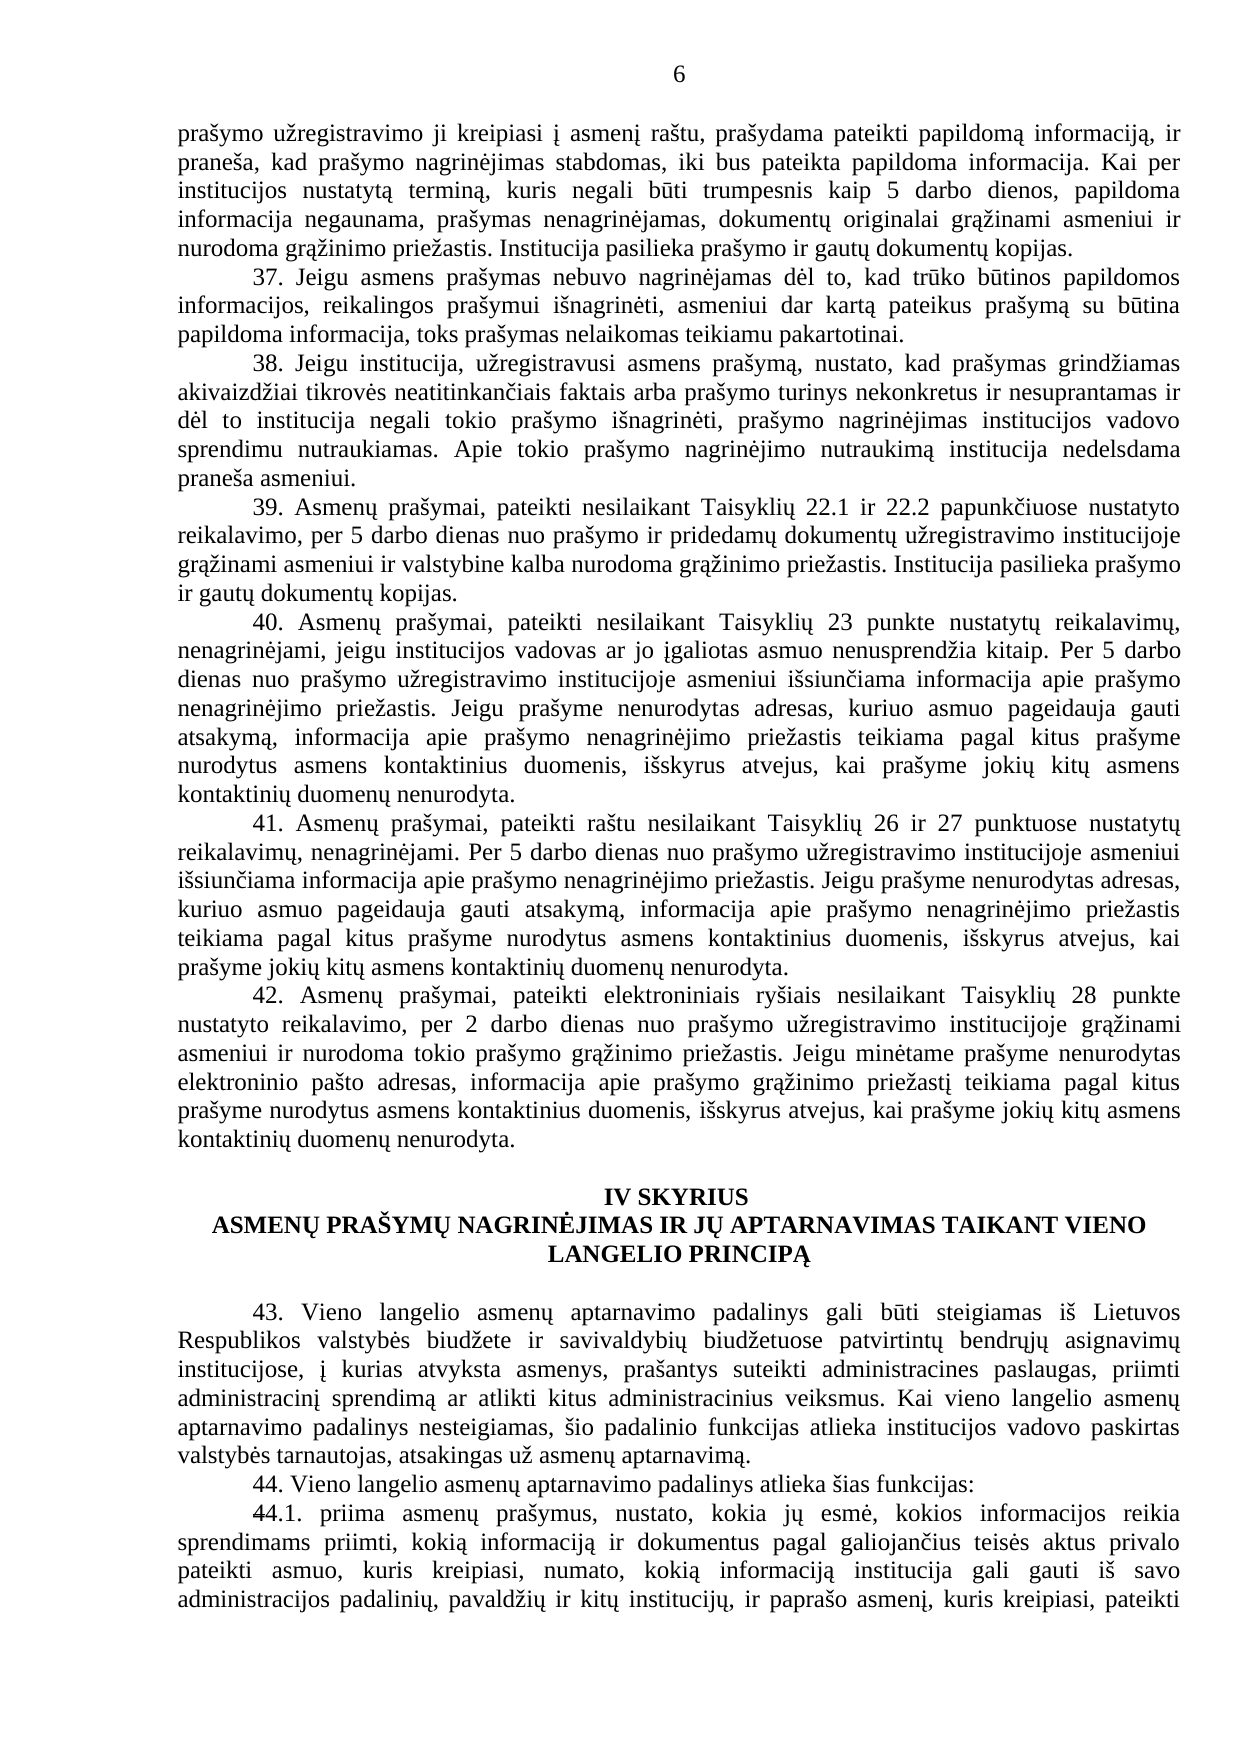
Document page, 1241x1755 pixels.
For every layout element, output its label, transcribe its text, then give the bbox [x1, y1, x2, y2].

text prašymo užregistravimo ji kreipiasi į asmenį raštu, prašydama pateikti papildomą informaciją, ir praneša, kad prašymo nagrinėjimas stabdomas, iki bus pateikta papildoma informacija. Kai per institucijos nustatytą terminą, kuris negali būti trumpesnis kaip 5 darbo dienos, papildoma informacija negaunama, prašymas nenagrinėjamas, dokumentų originalai grąžinami asmeniui ir nurodoma grąžinimo priežastis. Institucija pasilieka prašymo ir gautų dokumentų kopijas. [177, 118, 1181, 262]
text ASMENŲ PRAŠYMŲ NAGRINĖJIMAS IR JŲ APTARNAVIMAS TAIKANT VIENO LANGELIO PRINCIPĄ [177, 1211, 1181, 1268]
text 38. Jeigu institucija, užregistravusi asmens prašymą, nustato, kad prašymas grindžiamas akivaizdžiai tikrovės neatitinkančiais faktais arba prašymo turinys nekonkretus ir nesuprantamas ir dėl to institucija negali tokio prašymo išnagrinėti, prašymo nagrinėjimas institucijos vadovo sprendimu nutraukiamas. Apie tokio prašymo nagrinėjimo nutraukimą institucija nedelsdama praneša asmeniui. [177, 348, 1181, 492]
text 39. Asmenų prašymai, pateikti nesilaikant Taisyklių 22.1 ir 22.2 papunkčiuose nustatyto reikalavimo, per 5 darbo dienas nuo prašymo ir pridedamų dokumentų užregistravimo institucijoje grąžinami asmeniui ir valstybine kalba nurodoma grąžinimo priežastis. Institucija pasilieka prašymo ir gautų dokumentų kopijas. [177, 492, 1181, 607]
text 44. Vieno langelio asmenų aptarnavimo padalinys atlieka šias funkcijas: [177, 1469, 1181, 1498]
text 43. Vieno langelio asmenų aptarnavimo padalinys gali būti steigiamas iš Lietuvos Respublikos valstybės biudžete ir savivaldybių biudžetuose patvirtintų bendrųjų asignavimų institucijose, į kurias atvyksta asmenys, prašantys suteikti administracines paslaugas, priimti administracinį sprendimą ar atlikti kitus administracinius veiksmus. Kai vieno langelio asmenų aptarnavimo padalinys nesteigiamas, šio padalinio funkcijas atlieka institucijos vadovo paskirtas valstybės tarnautojas, atsakingas už asmenų aptarnavimą. [177, 1297, 1181, 1469]
text IV SKYRIUS [177, 1182, 1181, 1211]
text 42. Asmenų prašymai, pateikti elektroniniais ryšiais nesilaikant Taisyklių 28 punkte nustatyto reikalavimo, per 2 darbo dienas nuo prašymo užregistravimo institucijoje grąžinami asmeniui ir nurodoma tokio prašymo grąžinimo priežastis. Jeigu minėtame prašyme nenurodytas elektroninio pašto adresas, informacija apie prašymo grąžinimo priežastį teikiama pagal kitus prašyme nurodytus asmens kontaktinius duomenis, išskyrus atvejus, kai prašyme jokių kitų asmens kontaktinių duomenų nenurodyta. [177, 981, 1181, 1153]
text 37. Jeigu asmens prašymas nebuvo nagrinėjamas dėl to, kad trūko būtinos papildomos informacijos, reikalingos prašymui išnagrinėti, asmeniui dar kartą pateikus prašymą su būtina papildoma informacija, toks prašymas nelaikomas teikiamu pakartotinai. [177, 262, 1181, 348]
text 44.1. priima asmenų prašymus, nustato, kokia jų esmė, kokios informacijos reikia sprendimams priimti, kokią informaciją ir dokumentus pagal galiojančius teisės aktus privalo pateikti asmuo, kuris kreipiasi, numato, kokią informaciją institucija gali gauti iš savo administracijos padalinių, pavaldžių ir kitų institucijų, ir paprašo asmenį, kuris kreipiasi, pateikti [177, 1498, 1181, 1613]
text 41. Asmenų prašymai, pateikti raštu nesilaikant Taisyklių 26 ir 27 punktuose nustatytų reikalavimų, nenagrinėjami. Per 5 darbo dienas nuo prašymo užregistravimo institucijoje asmeniui išsiunčiama informacija apie prašymo nenagrinėjimo priežastis. Jeigu prašyme nenurodytas adresas, kuriuo asmuo pageidauja gauti atsakymą, informacija apie prašymo nenagrinėjimo priežastis teikiama pagal kitus prašyme nurodytus asmens kontaktinius duomenis, išskyrus atvejus, kai prašyme jokių kitų asmens kontaktinių duomenų nenurodyta. [177, 808, 1181, 981]
text 40. Asmenų prašymai, pateikti nesilaikant Taisyklių 23 punkte nustatytų reikalavimų, nenagrinėjami, jeigu institucijos vadovas ar jo įgaliotas asmuo nenusprendžia kitaip. Per 5 darbo dienas nuo prašymo užregistravimo institucijoje asmeniui išsiunčiama informacija apie prašymo nenagrinėjimo priežastis. Jeigu prašyme nenurodytas adresas, kuriuo asmuo pageidauja gauti atsakymą, informacija apie prašymo nenagrinėjimo priežastis teikiama pagal kitus prašyme nurodytus asmens kontaktinius duomenis, išskyrus atvejus, kai prašyme jokių kitų asmens kontaktinių duomenų nenurodyta. [177, 607, 1181, 808]
